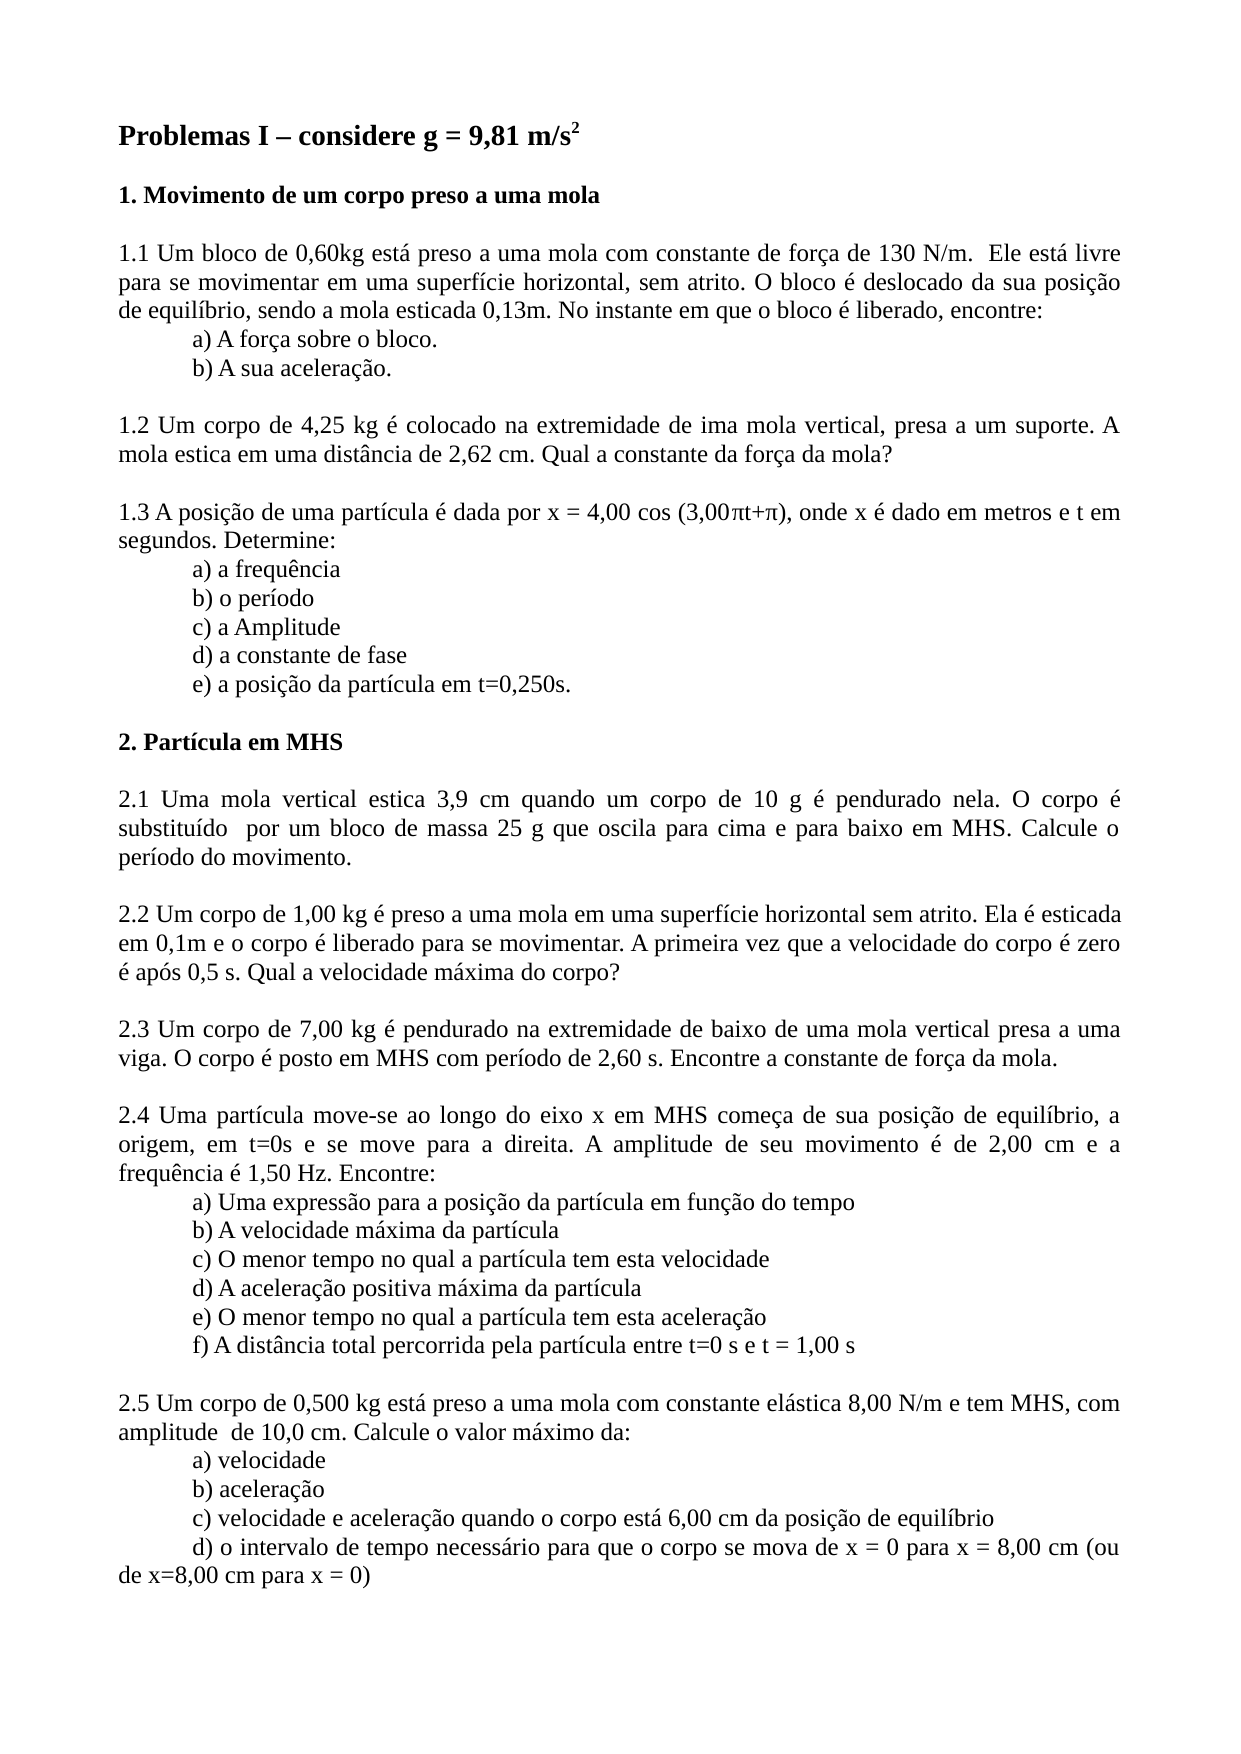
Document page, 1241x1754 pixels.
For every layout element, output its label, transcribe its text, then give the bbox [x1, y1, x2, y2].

text 1. Movimento de um corpo preso a uma mola [118, 180, 1122, 209]
text b) A velocidade máxima da partícula [118, 1215, 1122, 1244]
text c) O menor tempo no qual a partícula tem esta velocidade [118, 1244, 1122, 1273]
text a) a frequência [118, 554, 1122, 583]
text e) a posição da partícula em t=0,250s. [118, 669, 1122, 698]
text 2.5 Um corpo de 0,500 kg está preso a uma mola com constante elástica 8,00 N/m e tem MHS, com amplitude de 10,0 cm. Calcule o valor máximo da: [118, 1388, 1122, 1445]
text Problemas I – considere g = 9,81 m/s2 [118, 118, 1122, 152]
text c) velocidade e aceleração quando o corpo está 6,00 cm da posição de equilíbrio [118, 1503, 1122, 1532]
text c) a Amplitude [118, 612, 1122, 640]
text e) O menor tempo no qual a partícula tem esta aceleração [118, 1302, 1122, 1330]
text 1.3 A posição de uma partícula é dada por x = 4,00 cos (3,00πt+π), onde x é dado em metros e t em segundos. Determine: [118, 497, 1122, 554]
text 1.2 Um corpo de 4,25 kg é colocado na extremidade de ima mola vertical, presa a um suporte. A mola estica em uma distância de 2,62 cm. Qual a constante da força da mola? [118, 410, 1122, 468]
text d) o intervalo de tempo necessário para que o corpo se mova de x = 0 para x = 8,00 cm (ou de x=8,00 cm para x = 0) [118, 1532, 1122, 1589]
text b) aceleração [118, 1474, 1122, 1503]
text a) Uma expressão para a posição da partícula em função do tempo [118, 1187, 1122, 1215]
text a) velocidade [118, 1445, 1122, 1474]
text f) A distância total percorrida pela partícula entre t=0 s e t = 1,00 s [118, 1330, 1122, 1359]
text 2.3 Um corpo de 7,00 kg é pendurado na extremidade de baixo de uma mola vertical presa a uma viga. O corpo é posto em MHS com período de 2,60 s. Encontre a constante de força da mola. [118, 1014, 1122, 1072]
text b) A sua aceleração. [118, 353, 1122, 382]
text 2.2 Um corpo de 1,00 kg é preso a uma mola em uma superfície horizontal sem atrito. Ela é esticada em 0,1m e o corpo é liberado para se movimentar. A primeira vez que a velocidade do corpo é zero é após 0,5 s. Qual a velocidade máxima do corpo? [118, 899, 1122, 985]
text 2.4 Uma partícula move-se ao longo do eixo x em MHS começa de sua posição de equilíbrio, a origem, em t=0s e se move para a direita. A amplitude de seu movimento é de 2,00 cm e a frequência é 1,50 Hz. Encontre: [118, 1100, 1122, 1187]
text 2.1 Uma mola vertical estica 3,9 cm quando um corpo de 10 g é pendurado nela. O corpo é substituído por um bloco de massa 25 g que oscila para cima e para baixo em MHS. Calcule o período do movimento. [118, 784, 1122, 870]
text a) A força sobre o bloco. [118, 324, 1122, 353]
text b) o período [118, 583, 1122, 612]
text d) A aceleração positiva máxima da partícula [118, 1273, 1122, 1302]
text d) a constante de fase [118, 640, 1122, 669]
text 1.1 Um bloco de 0,60kg está preso a uma mola com constante de força de 130 N/m. Ele está livre para se movimentar em uma superfície horizontal, sem atrito. O bloco é deslocado da sua posição de equilíbrio, sendo a mola esticada 0,13m. No instante em que o bloco é liberado, encontre: [118, 238, 1122, 324]
text 2. Partícula em MHS [118, 727, 1122, 755]
